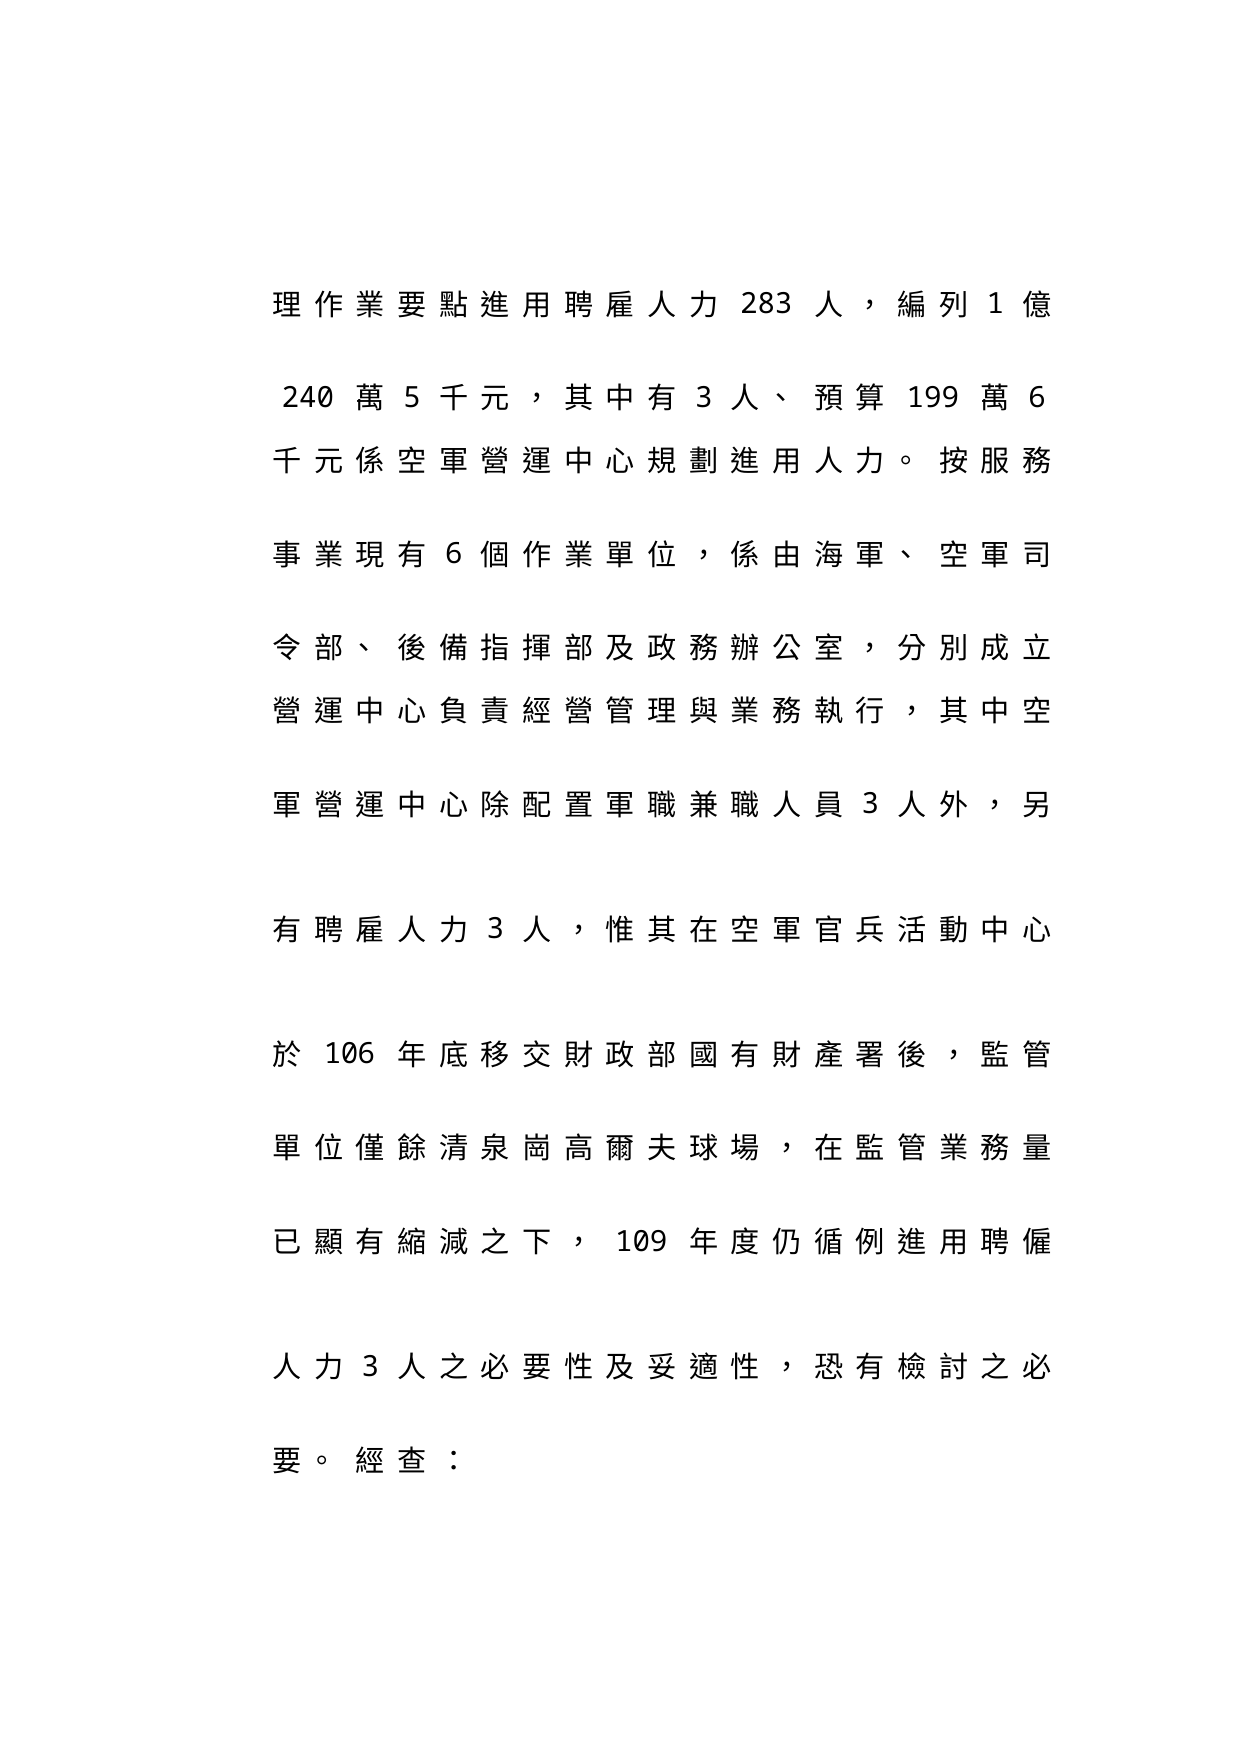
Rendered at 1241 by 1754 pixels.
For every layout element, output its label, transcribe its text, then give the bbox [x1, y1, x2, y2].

text 理作業要點進用聘雇人力283人，編列1億240萬5千元，其中有3人、預算199萬6千元係空軍營運中心規劃進用人力。按服務事業現有6個作業單位，係由海軍、空軍司令部、後備指揮部及政務辦公室，分別成立營運中心負責經營管理與業務執行，其中空軍營運中心除配置軍職兼職人員3人外，另有聘雇人力3人，惟其在空軍官兵活動中心於106年底移交財政部國有財產署後，監管單位僅餘清泉崗高爾夫球場，在監管業務量已顯有縮減之下，109年度仍循例進用聘僱人力3人之必要性及妥適性，恐有檢討之必要。經查： [242, 229, 1058, 1479]
